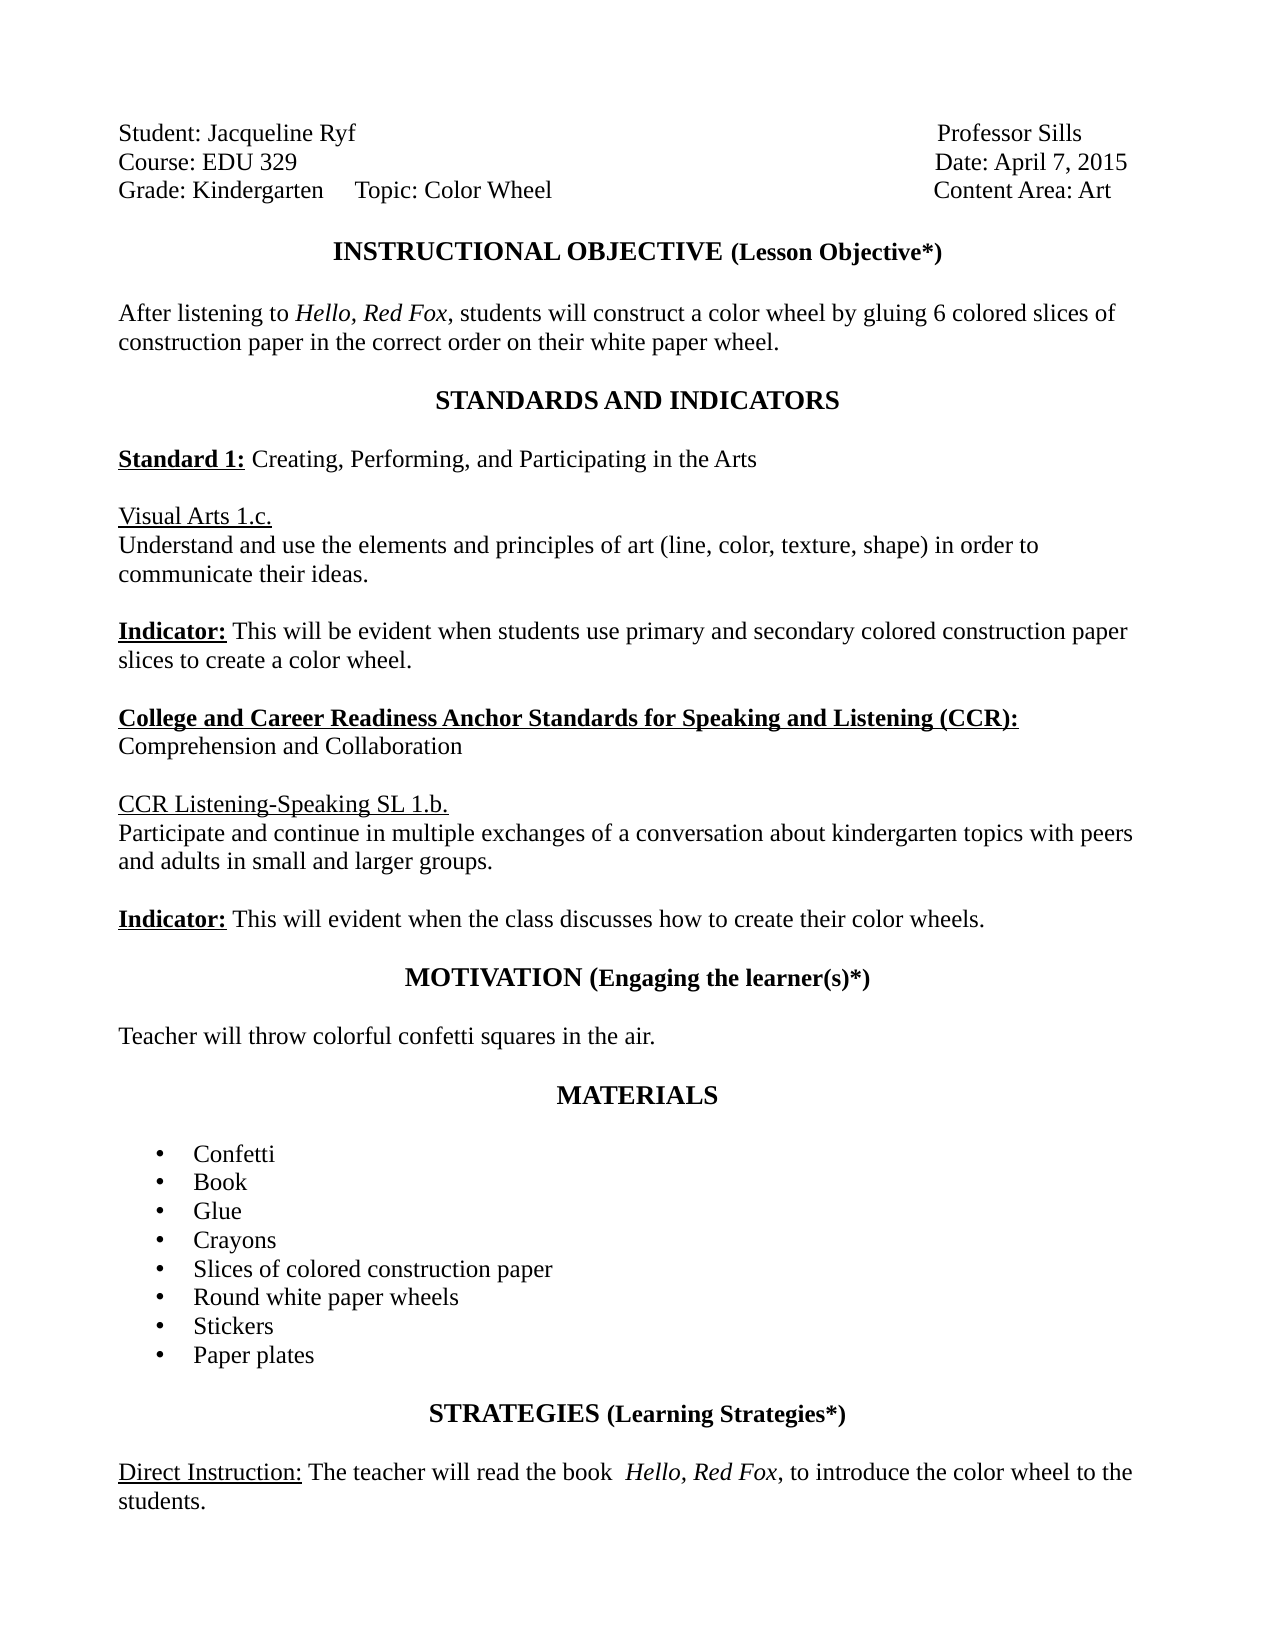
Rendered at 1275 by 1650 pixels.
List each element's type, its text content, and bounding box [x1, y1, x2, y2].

text MOTIVATION (Engaging the learner(s)*) [118, 961, 1157, 993]
list Slices of colored construction paper [156, 1254, 1157, 1282]
list Stickers [156, 1311, 1157, 1340]
text MATERIALS [118, 1079, 1157, 1110]
text Participate and continue in multiple exchanges of a conversation about kindergarten topics with peers and adults in small and larger groups. [118, 818, 1157, 875]
text After listening to Hello, Red Fox, students will construct a color wheel by gluing 6 colored slices of construction paper in the correct order on their white paper wheel. [118, 298, 1157, 355]
text Direct Instruction: The teacher will read the book Hello, Red Fox, to introduce the color wheel to the students. [118, 1457, 1157, 1515]
list Confetti [156, 1139, 1157, 1167]
text INSTRUCTIONAL OBJECTIVE (Lesson Objective*) [118, 233, 1157, 267]
text STRATEGIES (Learning Strategies*) [118, 1397, 1157, 1429]
list Paper plates [156, 1340, 1157, 1369]
text Course: EDU 329 Date: April 7, 2015 [118, 147, 1157, 176]
text Grade: Kindergarten Topic: Color Wheel Content Area: Art [118, 176, 1157, 204]
text Indicator: This will evident when the class discusses how to create their color wheels. [118, 904, 1157, 933]
text Teacher will throw colorful confetti squares in the air. [118, 1021, 1157, 1050]
list Glue [156, 1196, 1157, 1225]
text Visual Arts 1.c. [118, 501, 1157, 530]
text STANDARDS AND INDICATORS [118, 384, 1157, 415]
text College and Career Readiness Anchor Standards for Speaking and Listening (CCR): Comprehension and Collaboration [118, 703, 1157, 760]
text Standard 1: Creating, Performing, and Participating in the Arts [118, 444, 1157, 473]
text Indicator: This will be evident when students use primary and secondary colored construction paper slices to create a color wheel. [118, 616, 1157, 674]
list Book [156, 1167, 1157, 1196]
list Round white paper wheels [156, 1282, 1157, 1311]
text CCR Listening-Speaking SL 1.b. [118, 789, 1157, 818]
list Crayons [156, 1225, 1157, 1254]
text Understand and use the elements and principles of art (line, color, texture, shape) in order to communicate their ideas. [118, 530, 1157, 588]
text Student: Jacqueline Ryf Professor Sills [118, 118, 1157, 147]
